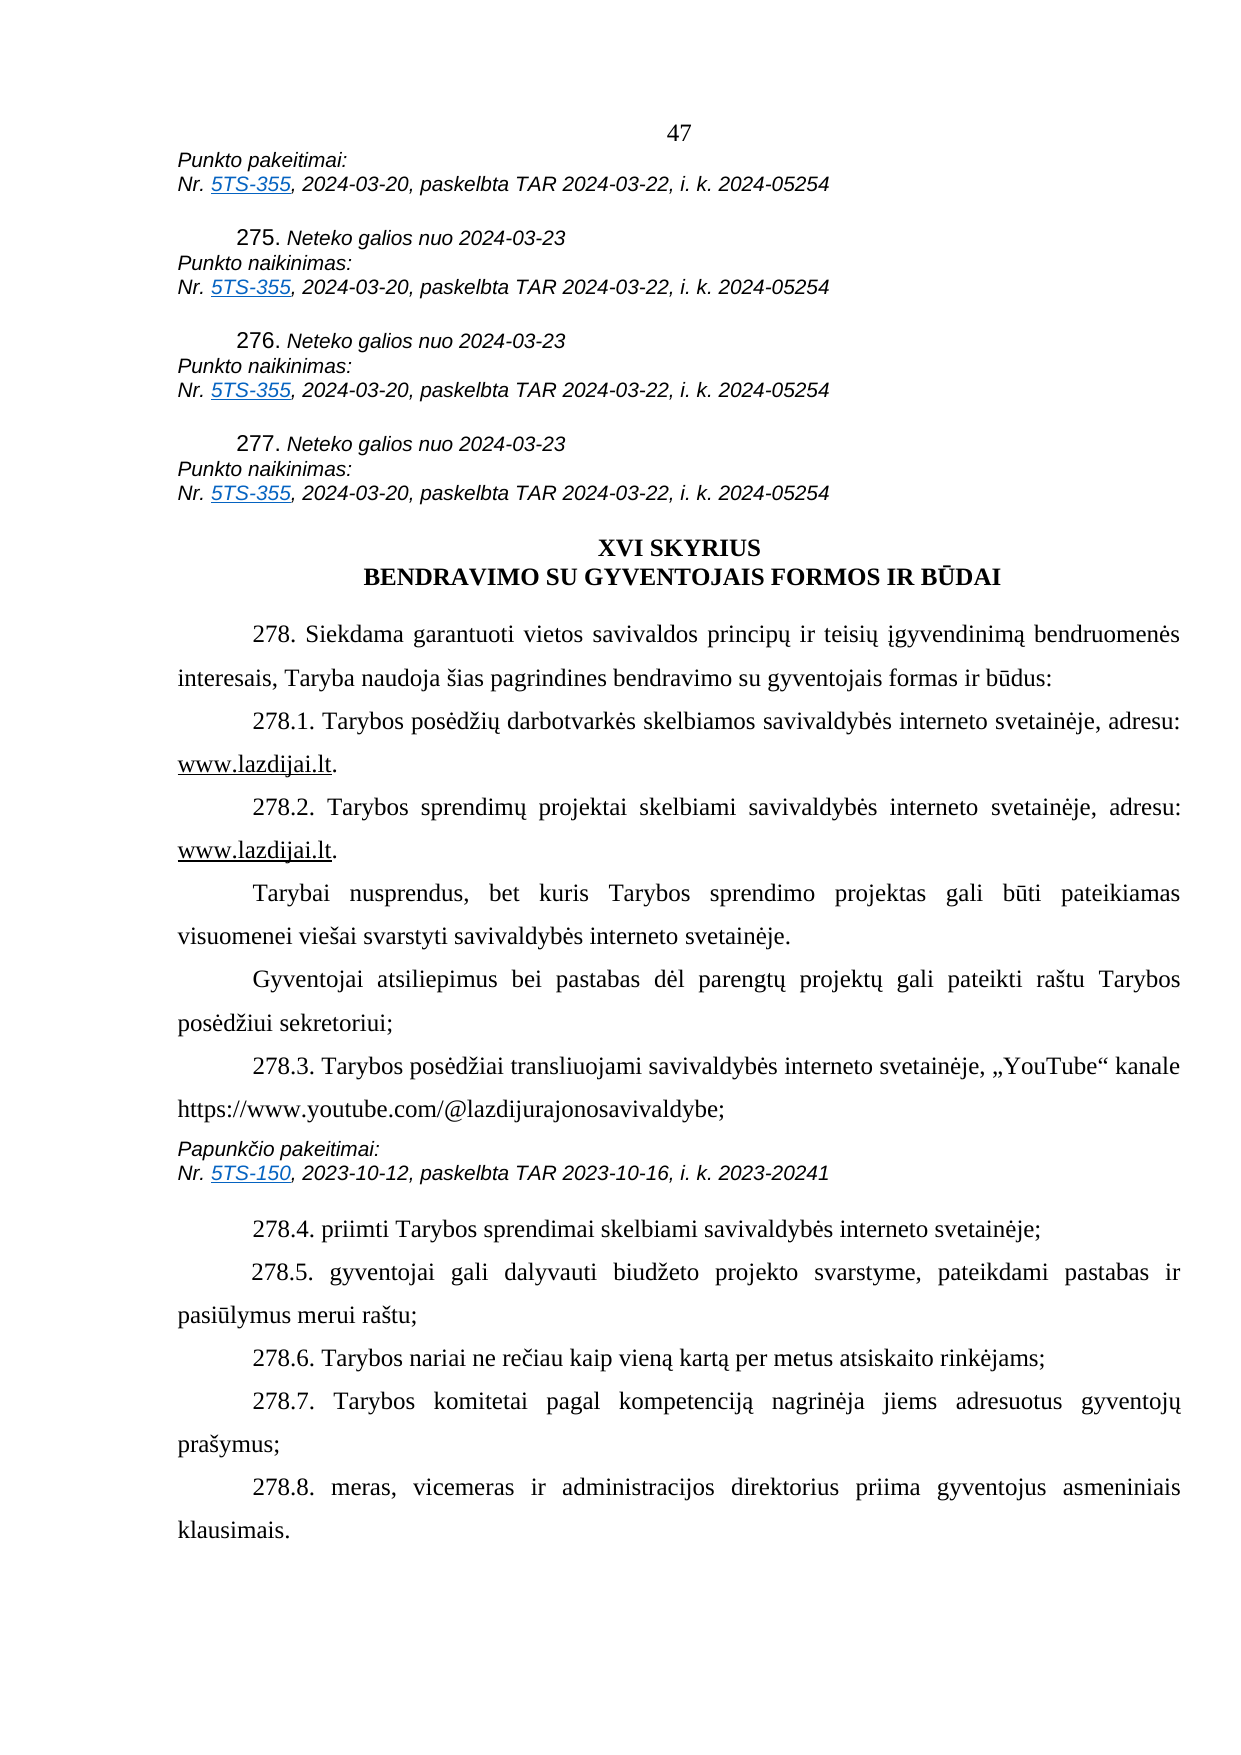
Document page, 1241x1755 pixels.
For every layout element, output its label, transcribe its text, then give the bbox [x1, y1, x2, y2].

text Punkto naikinimas: [177, 251, 1181, 274]
text 276. Neteko galios nuo 2024-03-23 [177, 327, 1181, 354]
text Gyventojai atsiliepimus bei pastabas dėl parengtų projektų gali pateikti raštu Tarybos posėdžiui sekretoriui; [177, 964, 1181, 1036]
text 278.3. Tarybos posėdžiai transliuojami savivaldybės interneto svetainėje, „YouTube“ kanale https://www.youtube.com/@lazdijurajonosavivaldybe; [177, 1051, 1181, 1123]
text Nr. 5TS-355, 2024-03-20, paskelbta TAR 2024-03-22, i. k. 2024-05254 [177, 274, 1181, 298]
text 278.4. priimti Tarybos sprendimai skelbiami savivaldybės interneto svetainėje; [252, 1214, 1181, 1242]
text Tarybai nusprendus, bet kuris Tarybos sprendimo projektas gali būti pateikiamas visuomenei viešai svarstyti savivaldybės interneto svetainėje. [177, 878, 1181, 950]
text 278.5. gyventojai gali dalyvauti biudžeto projekto svarstyme, pateikdami pastabas ir pasiūlymus merui raštu; [177, 1257, 1181, 1329]
text 278.8. meras, vicemeras ir administracijos direktorius priima gyventojus asmeniniais klausimais. [177, 1472, 1181, 1544]
text 278. Siekdama garantuoti vietos savivaldos principų ir teisių įgyvendinimą bendruomenės interesais, Taryba naudoja šias pagrindines bendravimo su gyventojais formas ir būdus: [177, 619, 1181, 691]
text XVI SKYRIUS [177, 533, 1181, 562]
text 277. Neteko galios nuo 2024-03-23 [177, 430, 1181, 457]
text Punkto pakeitimai: [177, 148, 1181, 172]
text 278.1. Tarybos posėdžių darbotvarkės skelbiamos savivaldybės interneto svetainėje, adresu: www.lazdijai.lt. [177, 706, 1181, 778]
text 278.2. Tarybos sprendimų projektai skelbiami savivaldybės interneto svetainėje, adresu: www.lazdijai.lt. [177, 792, 1181, 864]
text Punkto naikinimas: [177, 354, 1181, 378]
text BENDRAVIMO SU GYVENTOJAIS FORMOS IR BŪDAI [177, 562, 1181, 591]
text 278.7. Tarybos komitetai pagal kompetenciją nagrinėja jiems adresuotus gyventojų prašymus; [177, 1386, 1181, 1458]
text 278.6. Tarybos nariai ne rečiau kaip vieną kartą per metus atsiskaito rinkėjams; [177, 1343, 1181, 1372]
text Nr. 5TS-150, 2023-10-12, paskelbta TAR 2023-10-16, i. k. 2023-20241 [177, 1161, 1181, 1185]
text Nr. 5TS-355, 2024-03-20, paskelbta TAR 2024-03-22, i. k. 2024-05254 [177, 378, 1181, 402]
text 275. Neteko galios nuo 2024-03-23 [177, 224, 1181, 251]
text Nr. 5TS-355, 2024-03-20, paskelbta TAR 2024-03-22, i. k. 2024-05254 [177, 481, 1181, 504]
text Punkto naikinimas: [177, 457, 1181, 481]
text Papunkčio pakeitimai: [177, 1137, 1181, 1161]
text Nr. 5TS-355, 2024-03-20, paskelbta TAR 2024-03-22, i. k. 2024-05254 [177, 172, 1181, 196]
